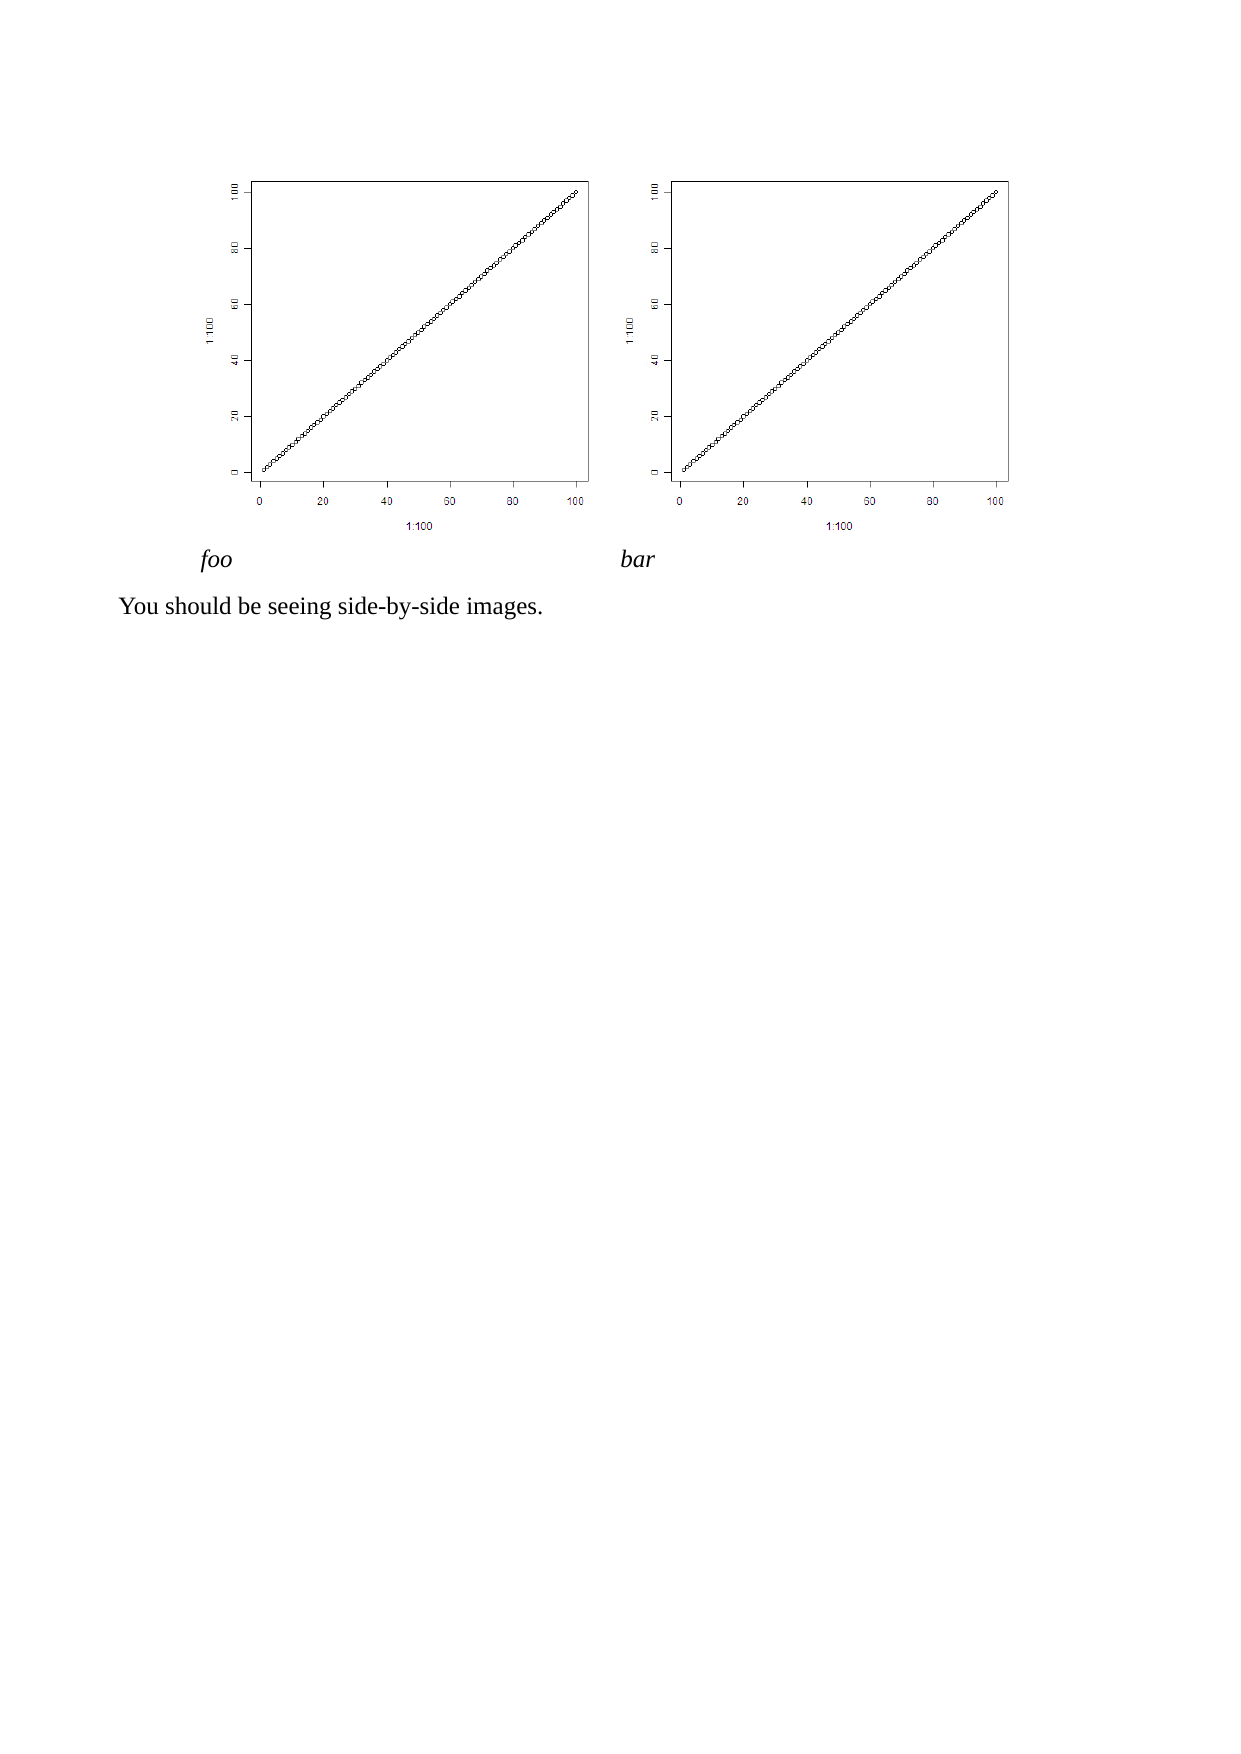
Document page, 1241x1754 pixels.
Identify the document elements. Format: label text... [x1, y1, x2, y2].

text You should be seeing side-by-side images. [118, 591, 1122, 619]
text bar [620, 544, 1033, 573]
text foo [200, 544, 614, 573]
